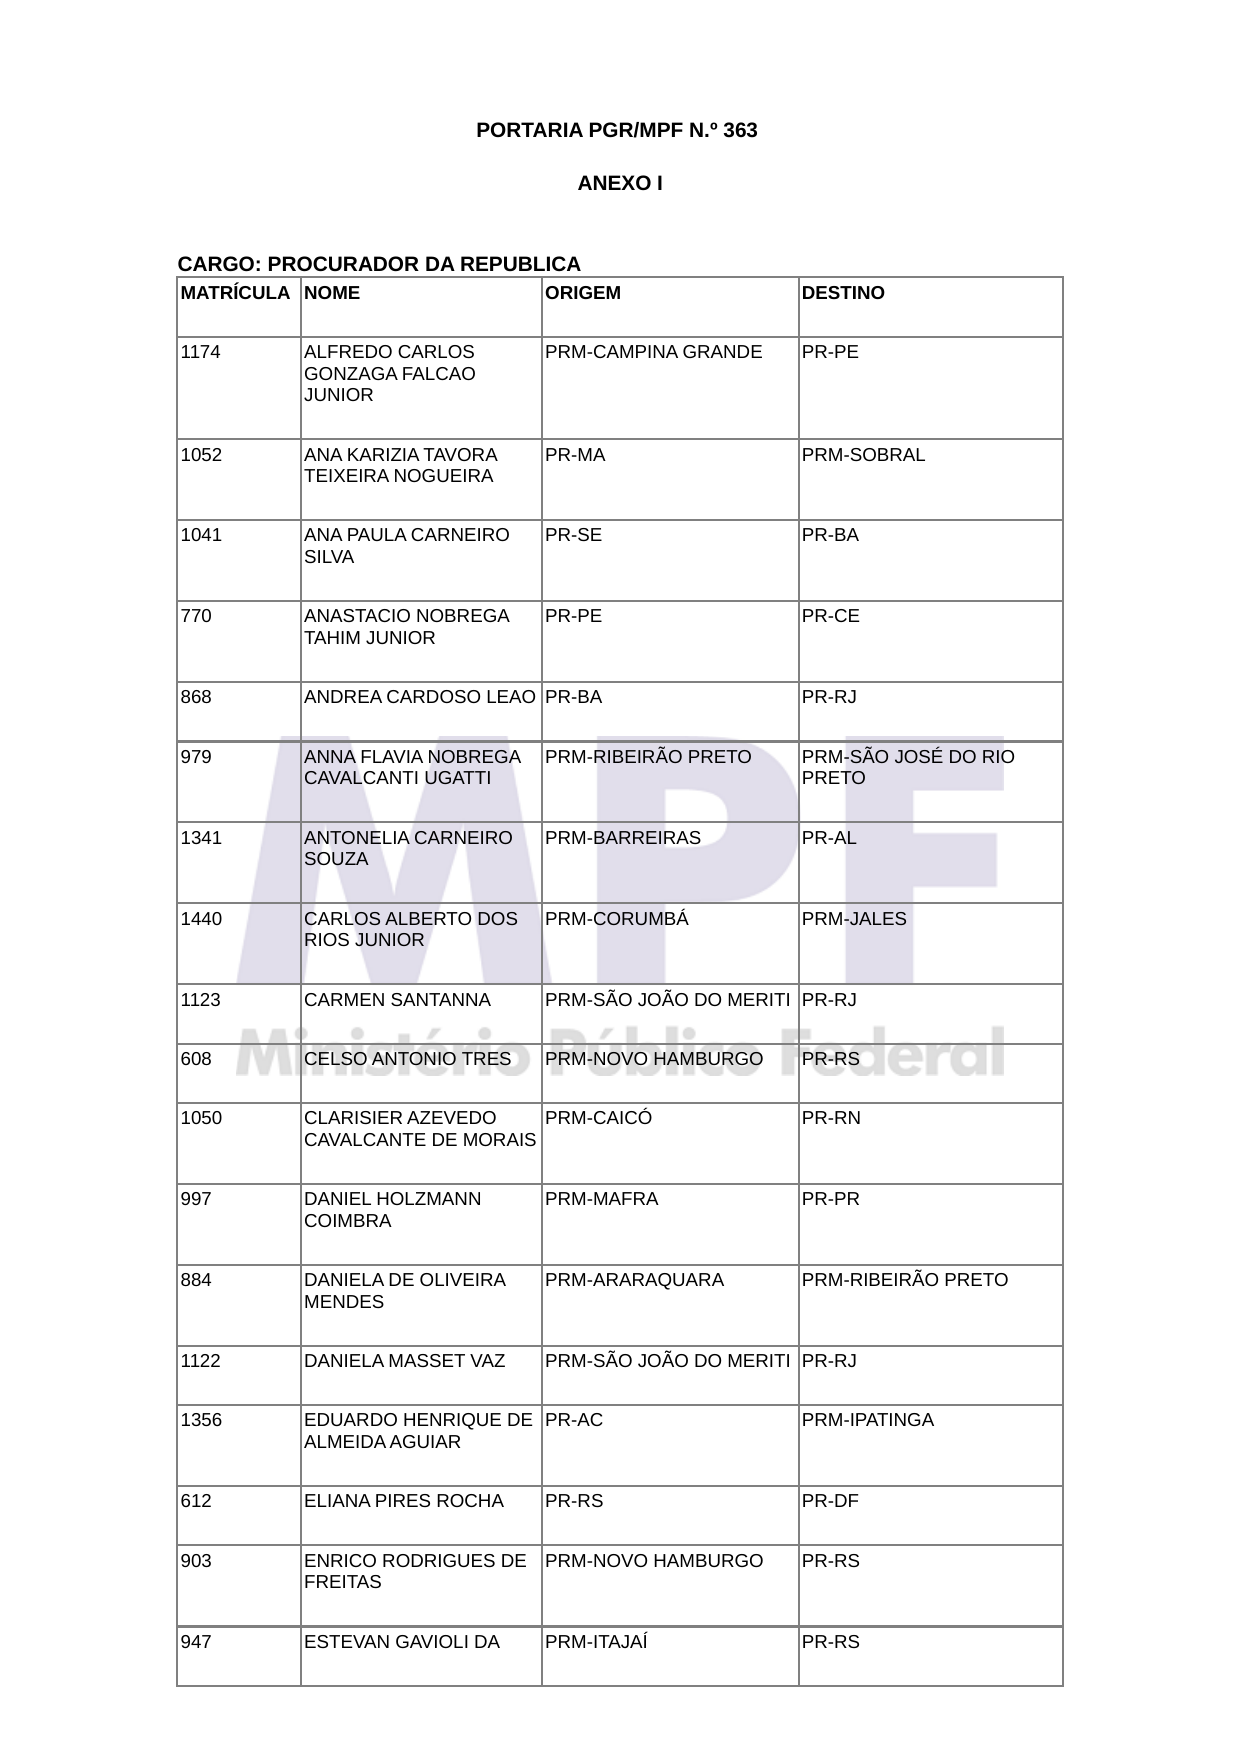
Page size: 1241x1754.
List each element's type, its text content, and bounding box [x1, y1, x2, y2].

table_header MATRÍCULA [178, 278, 300, 336]
table_cell ELIANA PIRES ROCHA [302, 1487, 541, 1544]
table_cell 608 [178, 1045, 300, 1102]
table_cell PRM-RIBEIRÃO PRETO [543, 743, 798, 821]
table_cell 979 [178, 743, 300, 821]
table_cell ALFREDO CARLOS GONZAGA FALCAO JUNIOR [302, 338, 541, 438]
table_cell 1440 [178, 904, 300, 983]
table_cell ANTONELIA CARNEIRO SOUZA [302, 823, 541, 902]
table_cell ESTEVAN GAVIOLI DA [302, 1628, 541, 1685]
table_cell PR-DF [800, 1487, 1062, 1544]
table_cell PRM-MAFRA [543, 1185, 798, 1264]
table_cell PR-CE [800, 602, 1062, 681]
table_cell PR-BA [800, 521, 1062, 600]
table_cell 903 [178, 1546, 300, 1625]
table_cell 1356 [178, 1406, 300, 1485]
table_cell PRM-CAICÓ [543, 1104, 798, 1183]
table_cell PR-RS [800, 1546, 1062, 1625]
text PORTARIA PGR/MPF N.º 363 [177, 118, 1063, 142]
table_cell ANDREA CARDOSO LEAO [302, 683, 541, 740]
table_cell PRM-JALES [800, 904, 1062, 983]
table_cell 612 [178, 1487, 300, 1544]
table_cell PRM-IPATINGA [800, 1406, 1062, 1485]
table_cell PR-RS [800, 1045, 1062, 1102]
table_cell ANNA FLAVIA NOBREGA CAVALCANTI UGATTI [302, 743, 541, 821]
table_cell PR-RS [543, 1487, 798, 1544]
table_cell PR-PR [800, 1185, 1062, 1264]
table_cell 770 [178, 602, 300, 681]
table_cell PRM-NOVO HAMBURGO [543, 1045, 798, 1102]
table_cell PRM-SÃO JOSÉ DO RIO PRETO [800, 743, 1062, 821]
table_cell 947 [178, 1628, 300, 1685]
table_cell PRM-ITAJAÍ [543, 1628, 798, 1685]
table_cell PRM-RIBEIRÃO PRETO [800, 1266, 1062, 1345]
table_cell CARLOS ALBERTO DOS RIOS JUNIOR [302, 904, 541, 983]
table_cell 1041 [178, 521, 300, 600]
table_cell ENRICO RODRIGUES DE FREITAS [302, 1546, 541, 1625]
table_cell PR-RJ [800, 985, 1062, 1042]
table_cell PR-PE [543, 602, 798, 681]
table_cell PR-AL [800, 823, 1062, 902]
table_cell PR-PE [800, 338, 1062, 438]
table_cell PR-MA [543, 440, 798, 519]
table_cell PR-RJ [800, 683, 1062, 740]
table_cell 868 [178, 683, 300, 740]
table_cell 1174 [178, 338, 300, 438]
table_cell 1341 [178, 823, 300, 902]
table_cell DANIEL HOLZMANN COIMBRA [302, 1185, 541, 1264]
table_cell 1122 [178, 1347, 300, 1404]
table_cell PRM-NOVO HAMBURGO [543, 1546, 798, 1625]
table_cell DANIELA DE OLIVEIRA MENDES [302, 1266, 541, 1345]
table_cell CARMEN SANTANNA [302, 985, 541, 1042]
table_cell 884 [178, 1266, 300, 1345]
table_cell PRM-SÃO JOÃO DO MERITI [543, 985, 798, 1042]
table_cell PR-BA [543, 683, 798, 740]
table_cell 1123 [178, 985, 300, 1042]
text CARGO: PROCURADOR DA REPUBLICA [177, 252, 1063, 276]
table_cell PRM-BARREIRAS [543, 823, 798, 902]
text ANEXO I [177, 171, 1063, 195]
table_header DESTINO [800, 278, 1062, 336]
table_cell PR-RS [800, 1628, 1062, 1685]
table_cell DANIELA MASSET VAZ [302, 1347, 541, 1404]
table_cell CELSO ANTONIO TRES [302, 1045, 541, 1102]
table_cell 997 [178, 1185, 300, 1264]
table_cell ANA PAULA CARNEIRO SILVA [302, 521, 541, 600]
table_cell PRM-SÃO JOÃO DO MERITI [543, 1347, 798, 1404]
table_cell PR-RJ [800, 1347, 1062, 1404]
table_cell ANASTACIO NOBREGA TAHIM JUNIOR [302, 602, 541, 681]
table_header ORIGEM [543, 278, 798, 336]
table_cell 1050 [178, 1104, 300, 1183]
table_cell CLARISIER AZEVEDO CAVALCANTE DE MORAIS [302, 1104, 541, 1183]
table_cell PRM-CORUMBÁ [543, 904, 798, 983]
table_cell PR-AC [543, 1406, 798, 1485]
table_cell PRM-CAMPINA GRANDE [543, 338, 798, 438]
table_cell PR-SE [543, 521, 798, 600]
table_cell ANA KARIZIA TAVORA TEIXEIRA NOGUEIRA [302, 440, 541, 519]
table_header NOME [302, 278, 541, 336]
table_cell 1052 [178, 440, 300, 519]
table_cell PRM-SOBRAL [800, 440, 1062, 519]
table_cell PRM-ARARAQUARA [543, 1266, 798, 1345]
table_cell PR-RN [800, 1104, 1062, 1183]
table_cell EDUARDO HENRIQUE DE ALMEIDA AGUIAR [302, 1406, 541, 1485]
